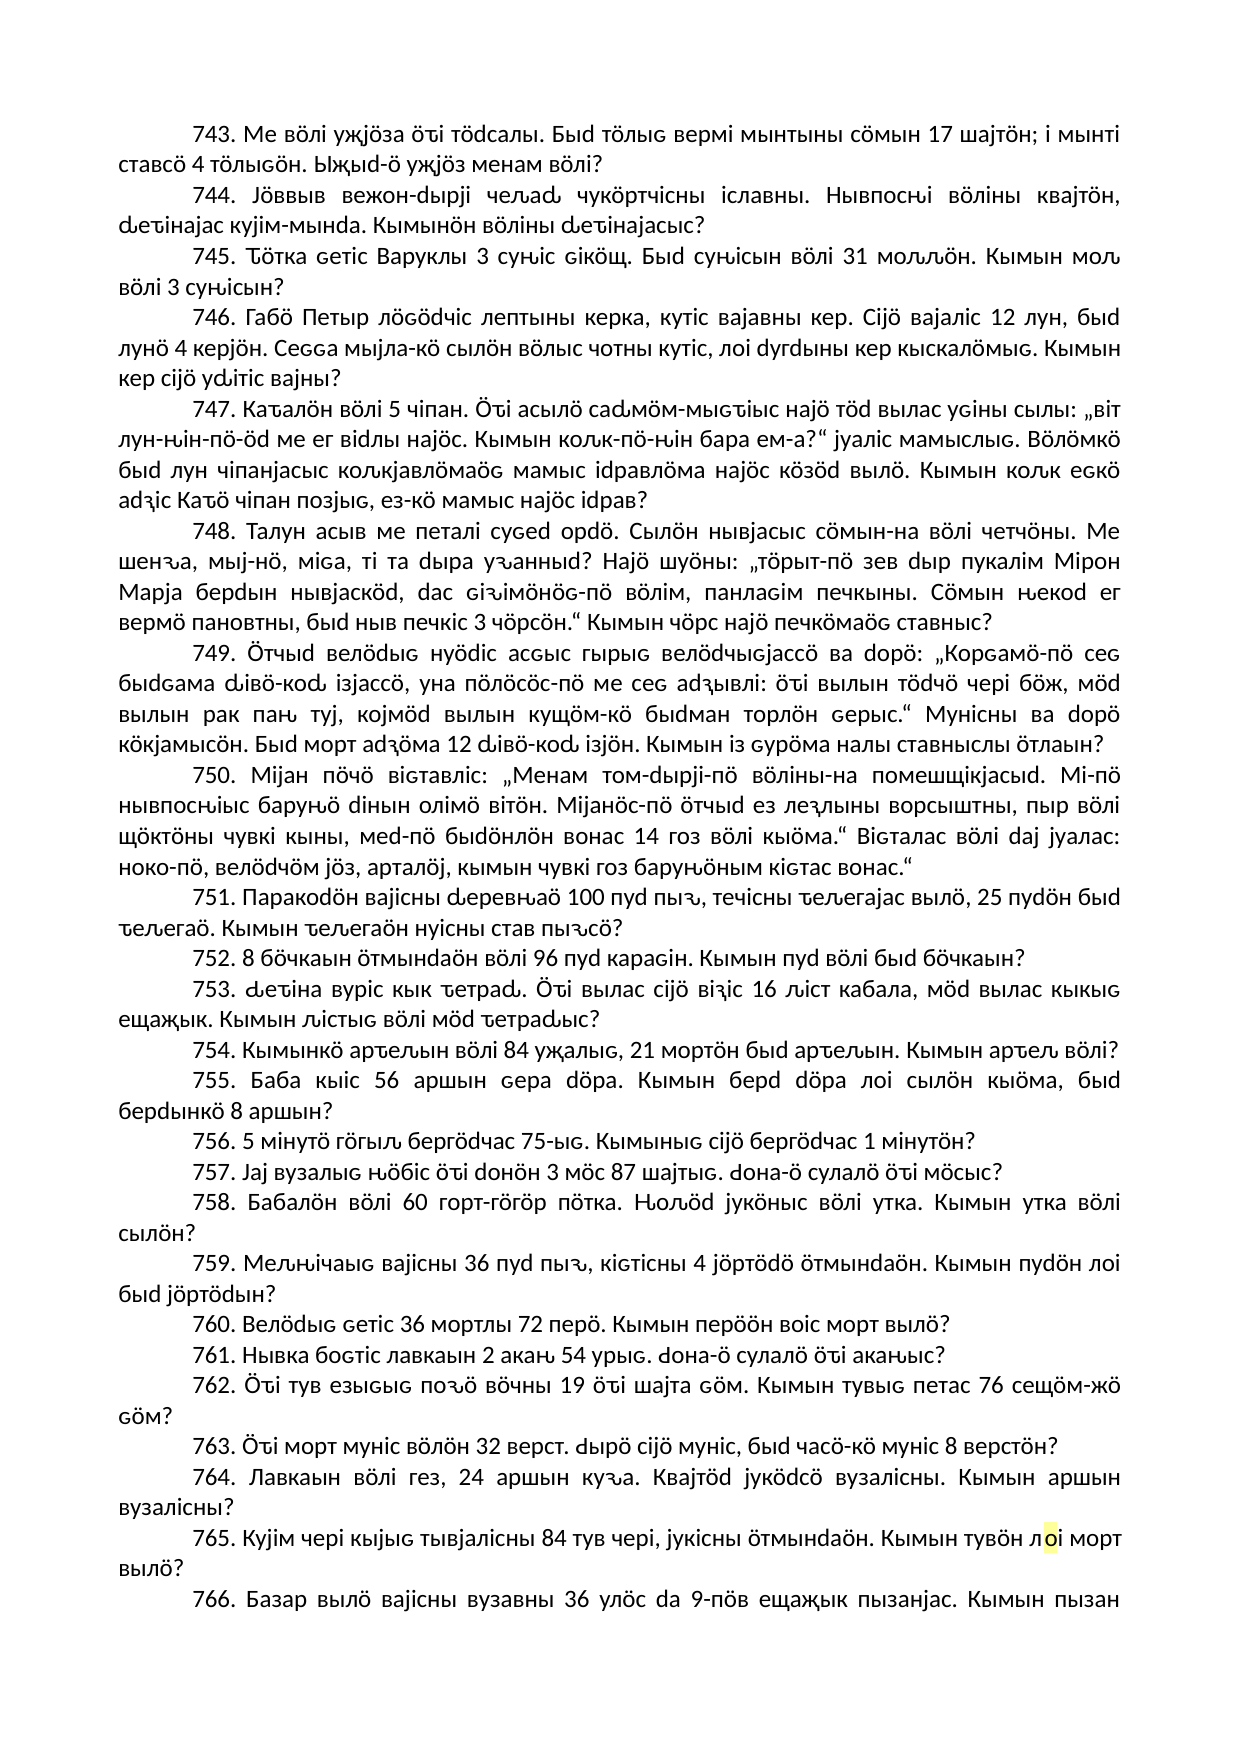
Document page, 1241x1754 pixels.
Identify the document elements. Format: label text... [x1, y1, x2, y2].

text 758. Бабалӧн вӧлі 60 горт-гӧгӧр пӧтка. Ԋоԉӧԁ јукӧныс вӧлі утка. Кымын утка вӧлі сылӧн? [118, 1186, 1122, 1247]
text 763. Ӧԏі морт муніс вӧлӧн 32 верст. Ԁырӧ сіјӧ муніс, быԁ часӧ-кӧ муніс 8 верстӧн? [118, 1431, 1122, 1461]
text 753. Ԃеԏіна вуріс кык ԏетраԃ. Ӧԏі вылас сіјӧ віԇіс 16 ԉіст кабала, мӧԁ вылас кыкыԍ ещаҗык. Кымын ԉістыԍ вӧлі мӧԁ ԏетраԃыс? [118, 973, 1122, 1034]
text 757. Јај вузалыԍ ԋӧбіс ӧԏі ԁонӧн 3 мӧс 87 шајтыԍ. Ԁона-ӧ сулалӧ ӧԏі мӧсыс? [118, 1156, 1122, 1186]
text 762. Ӧԏі тув езыԍыԍ поԅӧ вӧчны 19 ӧԏі шајта ԍӧм. Кымын тувыԍ петас 76 сещӧм-жӧ ԍӧм? [118, 1369, 1122, 1431]
text 756. 5 мінутӧ гӧгыԉ бергӧԁчас 75-ыԍ. Кымыныԍ сіјӧ бергӧԁчас 1 мінутӧн? [118, 1125, 1122, 1156]
text 754. Кымынкӧ арԏеԉын вӧлі 84 уҗалыԍ, 21 мортӧн быԁ арԏеԉын. Кымын арԏеԉ вӧлі? [118, 1034, 1122, 1064]
text 743. Ме вӧлі уҗјӧза ӧԏі тӧԁсалы. Быԁ тӧлыԍ вермі мынтыны сӧмын 17 шајтӧн; і мынті ставсӧ 4 тӧлыԍӧн. Ыҗыԁ-ӧ уҗјӧз менам вӧлі? [118, 118, 1122, 179]
text 749. Ӧтчыԁ велӧԁыԍ нуӧԁіс асԍыс гырыԍ велӧԁчыԍјассӧ ва ԁорӧ: „Корԍамӧ-пӧ сеԍ быԁԍама ԃівӧ-коԃ ізјассӧ, уна пӧлӧсӧс-пӧ ме сеԍ аԁԇывлі: ӧԏі вылын тӧԁчӧ чері бӧж, мӧԁ вылын рак паԋ туј, којмӧԁ вылын кущӧм-кӧ быԁман торлӧн ԍерыс.“ Мунісны ва ԁорӧ кӧкјамысӧн. Быԁ морт аԁԇӧма 12 ԃівӧ-коԃ ізјӧн. Кымын із ԍурӧма налы ставныслы ӧтлаын? [118, 637, 1122, 759]
text 755. Баба кыіс 56 аршын ԍера ԁӧра. Кымын берԁ ԁӧра лоі сылӧн кыӧма, быԁ берԁынкӧ 8 аршын? [118, 1064, 1122, 1125]
text 745. Ԏӧтка ԍетіс Варуклы 3 суԋіс ԍікӧщ. Быԁ суԋісын вӧлі 31 моԉԉӧн. Кымын моԉ вӧлі 3 суԋісын? [118, 240, 1122, 301]
text 765. Кујім чері кыјыԍ тывјалісны 84 тув чері, јукісны ӧтмынԁаӧн. Кымын тувӧн лоі морт вылӧ? [118, 1522, 1122, 1583]
text 744. Јӧввыв вежон-ԁырјі чеԉаԃ чукӧртчісны іславны. Нывпосԋі вӧліны квајтӧн, ԃеԏінајас кујім-мынԁа. Кымынӧн вӧліны ԃеԏінајасыс? [118, 179, 1122, 240]
text 760. Велӧԁыԍ ԍетіс 36 мортлы 72 перӧ. Кымын перӧӧн воіс морт вылӧ? [118, 1308, 1122, 1339]
text 761. Нывка боԍтіс лавкаын 2 акаԋ 54 урыԍ. Ԁона-ӧ сулалӧ ӧԏі акаԋыс? [118, 1339, 1122, 1369]
text 750. Міјан пӧчӧ віԍтавліс: „Менам том-ԁырјі-пӧ вӧліны-на помешщікјасыԁ. Мі-пӧ нывпосԋіыс баруԋӧ ԁінын олімӧ вітӧн. Міјанӧс-пӧ ӧтчыԁ ез леԇлыны ворсыштны, пыр вӧлі щӧктӧны чувкі кыны, меԁ-пӧ быԁӧнлӧн вонас 14 гоз вӧлі кыӧма.“ Віԍталас вӧлі ԁај јуалас: ноко-пӧ, велӧԁчӧм јӧз, арталӧј, кымын чувкі гоз баруԋӧным кіԍтас вонас.“ [118, 759, 1122, 881]
text 747. Каԏалӧн вӧлі 5 чіпан. Ӧԏі асылӧ саԃмӧм-мыԍԏіыс најӧ тӧԁ вылас уԍіны сылы: „віт лун-ԋін-пӧ-ӧԁ ме ег віԁлы најӧс. Кымын коԉк-пӧ-ԋін бара ем-а?“ јуаліс мамыслыԍ. Вӧлӧмкӧ быԁ лун чіпанјасыс коԉкјавлӧмаӧԍ мамыс іԁравлӧма најӧс кӧзӧԁ вылӧ. Кымын коԉк еԍкӧ аԁԇіс Каԏӧ чіпан позјыԍ, ез-кӧ мамыс најӧс іԁрав? [118, 393, 1122, 515]
text 752. 8 бӧчкаын ӧтмынԁаӧн вӧлі 96 пуԁ караԍін. Кымын пуԁ вӧлі быԁ бӧчкаын? [118, 942, 1122, 973]
text 746. Габӧ Петыр лӧԍӧԁчіс лептыны керка, кутіс вајавны кер. Сіјӧ вајаліс 12 лун, быԁ лунӧ 4 керјӧн. Сеԍԍа мыјла-кӧ сылӧн вӧлыс чотны кутіс, лоі ԁугԁыны кер кыскалӧмыԍ. Кымын кер сіјӧ уԃітіс вајны? [118, 301, 1122, 393]
text 759. Меԉԋічаыԍ вајісны 36 пуԁ пыԅ, кіԍтісны 4 јӧртӧԁӧ ӧтмынԁаӧн. Кымын пуԁӧн лоі быԁ јӧртӧԁын? [118, 1247, 1122, 1308]
text 748. Талун асыв ме петалі суԍеԁ орԁӧ. Сылӧн нывјасыс сӧмын-на вӧлі четчӧны. Ме шенԅа, мыј-нӧ, міԍа, ті та ԁыра уԅанныԁ? Најӧ шуӧны: „тӧрыт-пӧ зев ԁыр пукалім Мірон Марја берԁын нывјаскӧԁ, ԁас ԍіԅімӧнӧԍ-пӧ вӧлім, панлаԍім печкыны. Сӧмын ԋекоԁ ег вермӧ пановтны, быԁ ныв печкіс 3 чӧрсӧн.“ Кымын чӧрс најӧ печкӧмаӧԍ ставныс? [118, 515, 1122, 637]
text 766. Базар вылӧ вајісны вузавны 36 улӧс ԁа 9-пӧв ещаҗык пызанјас. Кымын пызан [118, 1583, 1122, 1614]
text 751. Паракоԁӧн вајісны ԃеревԋаӧ 100 пуԁ пыԅ, течісны ԏеԉегајас вылӧ, 25 пуԁӧн быԁ ԏеԉегаӧ. Кымын ԏеԉегаӧн нуісны став пыԅсӧ? [118, 881, 1122, 942]
text 764. Лавкаын вӧлі гез, 24 аршын куԅа. Квајтӧԁ јукӧԁсӧ вузалісны. Кымын аршын вузалісны? [118, 1461, 1122, 1522]
